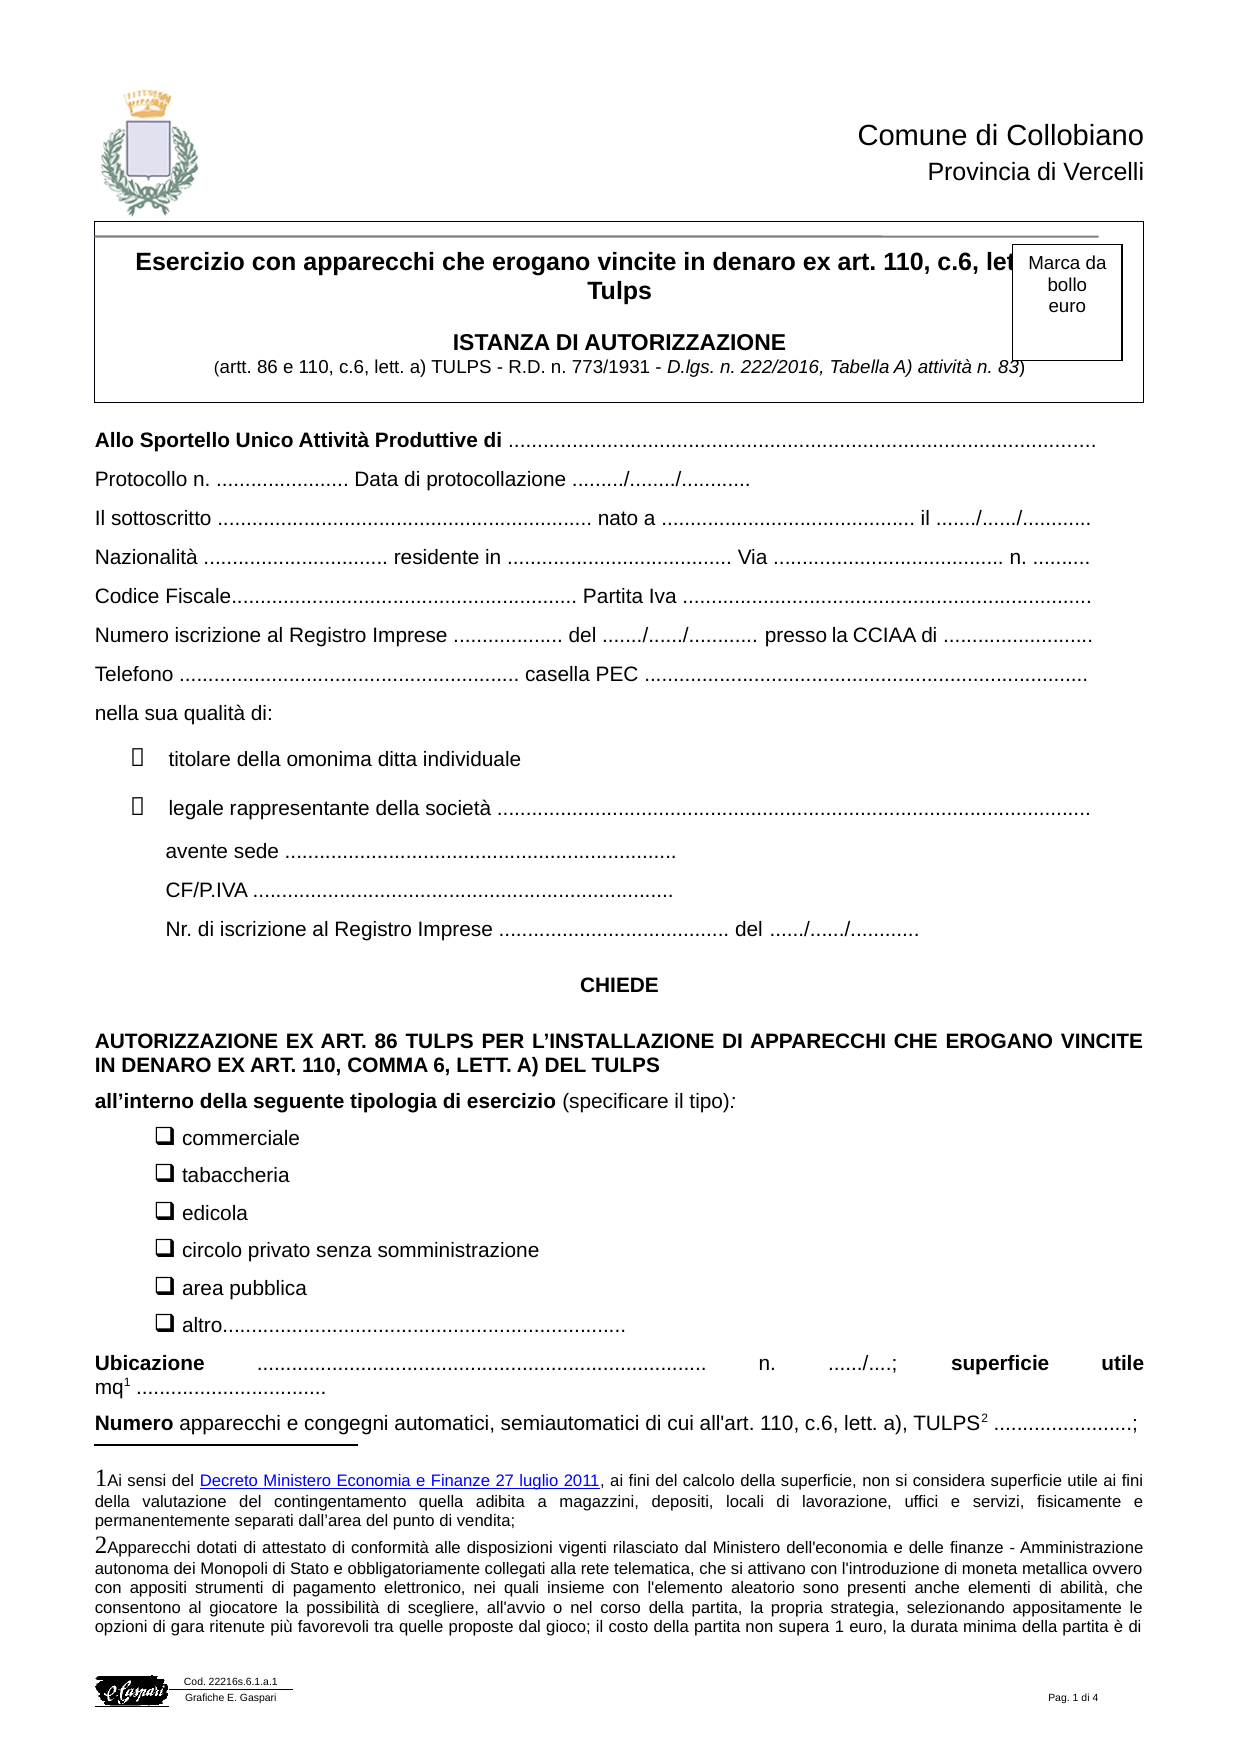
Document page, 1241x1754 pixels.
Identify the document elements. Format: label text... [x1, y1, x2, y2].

text Telefono ........................................................... casella PEC ............................................................................. [94, 661, 1144, 685]
text  titolare della omonima ditta individuale [130, 739, 1144, 773]
text avente sede .................................................................... [165, 839, 1144, 863]
text Allo Sportello Unico Attività Produttive di [94, 428, 1144, 452]
text Apparecchi dotati di attestato di conformità alle disposizioni vigenti rilasciato dal Ministero dell'economia e delle finanze - Amministrazione autonoma dei Monopoli di Stato e obbligatoriamente collegati alla rete telematica, che si attivano con l'introduzione di moneta metallica ovvero con appositi strumenti di pagamento elettronico, nei quali insieme con l'elemento aleatorio sono presenti anche elementi di abilità, che consentono al giocatore la possibilità di scegliere, all'avvio o nel corso della partita, la propria strategia, selezionando appositamente le opzioni di gara ritenute più favorevoli tra quelle proposte dal gioco; il costo della partita non supera 1 euro, la durata minima della partita è di [94, 1530, 1144, 1636]
text Codice Fiscale............................................................ Partita Iva ....................................................................... [94, 584, 1144, 608]
text Numero apparecchi e congegni automatici, semiautomatici di cui all'art. 110, c.6, lett. a), TULPS ........................; [94, 1411, 1144, 1435]
text Comune di Collobiano [200, 118, 1144, 152]
text Provincia di Vercelli [200, 157, 1144, 185]
text CF/P.IVA ......................................................................... [165, 878, 1144, 902]
text nella sua qualità di: [94, 700, 1144, 724]
text Il sottoscritto ................................................................. nato a ............................................ il ......./....../............ [94, 506, 1144, 530]
text AUTORIZZAZIONE EX ART. 86 TULPS PER L’INSTALLAZIONE DI APPARECCHI CHE EROGANO VINCITE IN DENARO EX ART. 110, COMMA 6, LETT. A) DEL TULPS [94, 1029, 1144, 1077]
text  altro...................................................................... [153, 1313, 1144, 1338]
picture [94, 1674, 168, 1706]
text  circolo privato senza somministrazione [153, 1238, 1144, 1263]
text Protocollo n. ....................... Data di protocollazione ........./......../............ [94, 467, 1144, 491]
text  edicola [153, 1201, 1144, 1226]
text Ai sensi del Decreto Ministero Economia e Finanze 27 luglio 2011, ai fini del calcolo della superficie, non si considera superficie utile ai fini della valutazione del contingentamento quella adibita a magazzini, depositi, locali di lavorazione, uffici e servizi, fisicamente e permanentemente separati dall’area del punto di vendita; [94, 1463, 1144, 1530]
text Nazionalità ................................ residente in ....................................... Via ........................................ n. .......... [94, 545, 1144, 569]
picture [98, 87, 200, 219]
text  tabaccheria [153, 1163, 1144, 1188]
table_header Esercizio con apparecchi che erogano vincite in denaro ex art. 110, c.6, lett. a) del Tulps ISTANZA DI AUTORIZZAZIONE (artt. 86 e 110, c.6, lett. a) TULPS - R.D. n. 773/1931 - D.lgs. n. 222/2016, Tabella A) attività n. 83) [95, 222, 1143, 402]
text  legale rappresentante della società ....................................................................................................... [130, 789, 1144, 823]
text Numero iscrizione al Registro Imprese ................... del ......./....../............ presso la CCIAA di .......................... [94, 623, 1144, 647]
text  commerciale [153, 1126, 1144, 1151]
text CHIEDE [94, 973, 1144, 997]
text Ubicazione .............................................................................. n. ....../....; superficie utile mq ................................. [94, 1351, 1144, 1399]
text  area pubblica [153, 1276, 1144, 1301]
text all’interno della seguente tipologia di esercizio (specificare il tipo): [94, 1089, 1144, 1113]
text Nr. di iscrizione al Registro Imprese ........................................ del ....../....../............ [165, 917, 1144, 941]
